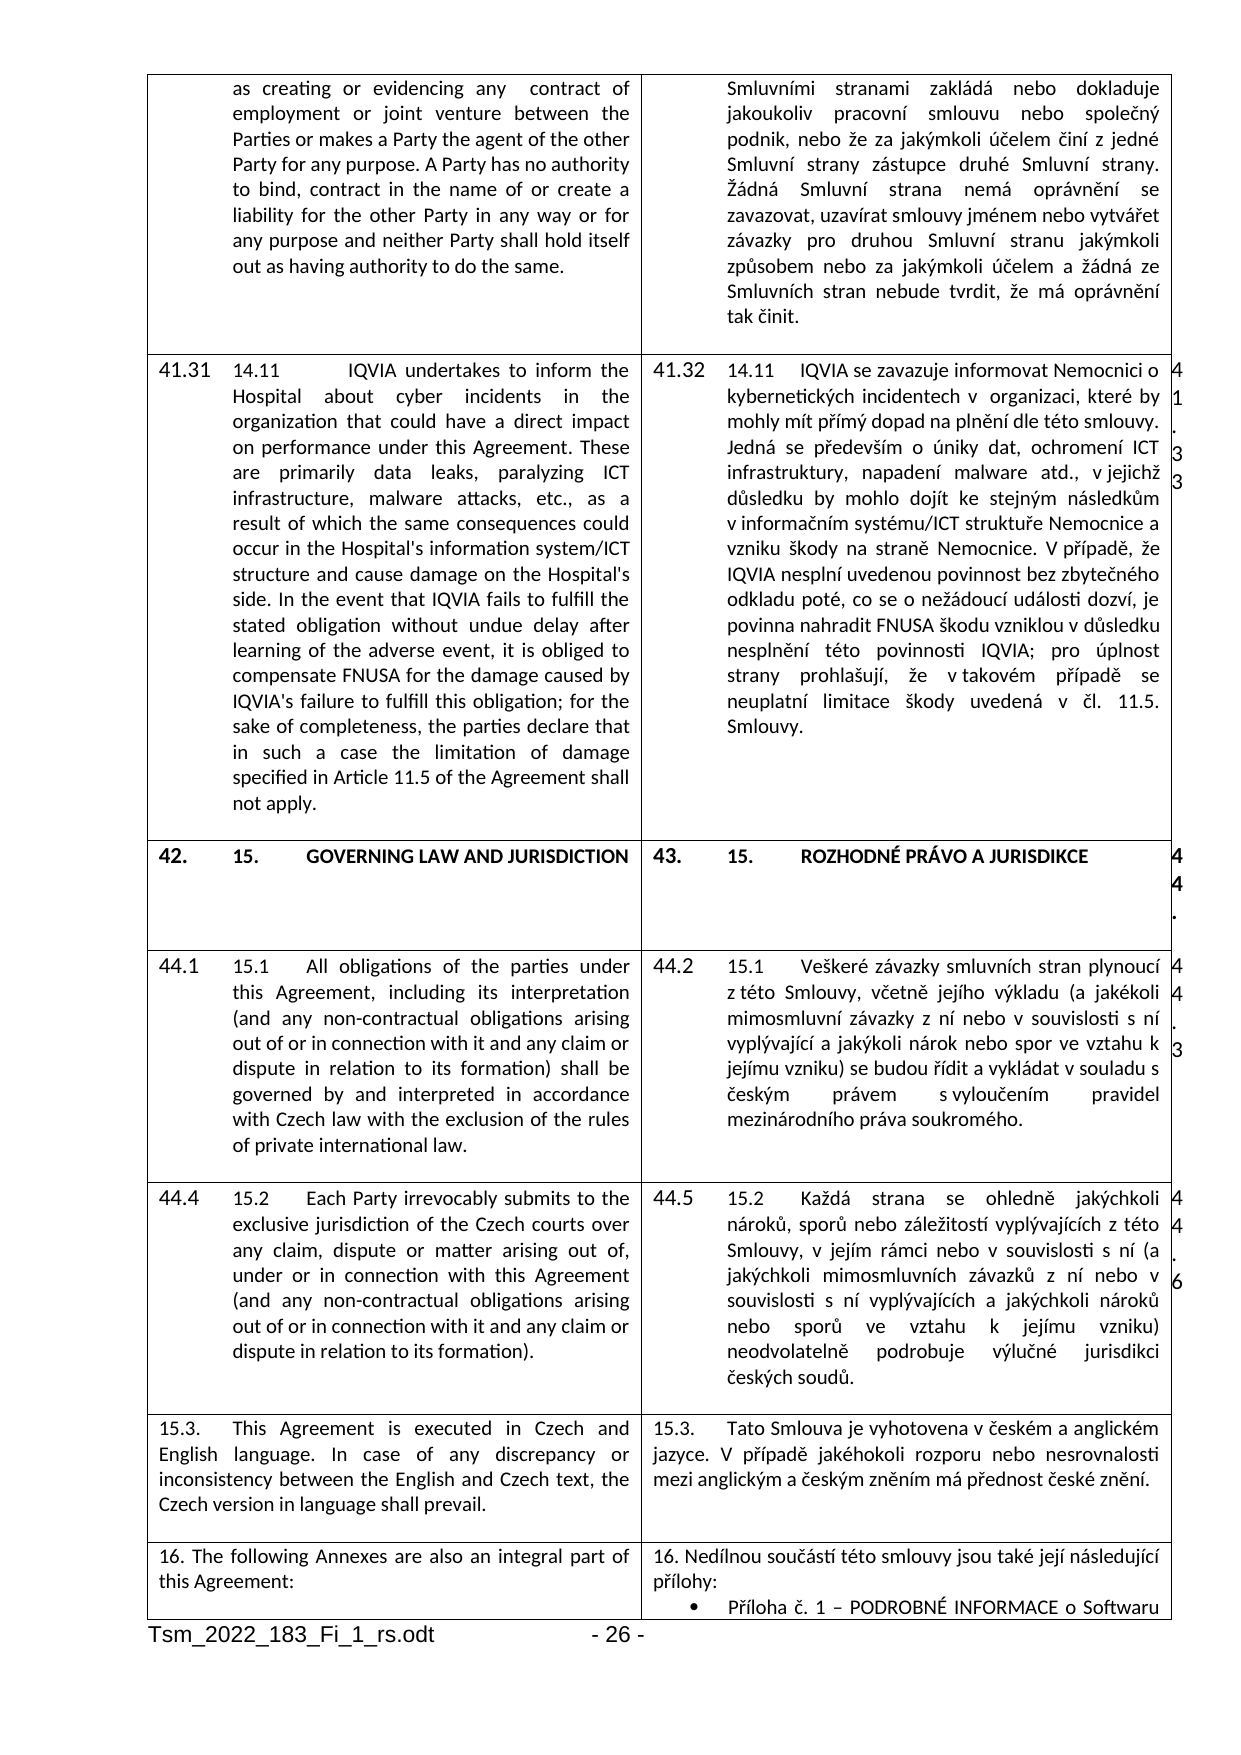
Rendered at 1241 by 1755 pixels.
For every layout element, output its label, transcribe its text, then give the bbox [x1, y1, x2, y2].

table_cell [1172, 1182, 1178, 1198]
table_cell [1172, 1201, 1178, 1226]
table_cell 15.2 Každá strana se ohledně jakýchkoli nároků, sporů nebo záležitostí vyplývajících z této Smlouvy, v jejím rámci nebo v souvislosti s ní (a jakýchkoli mimosmluvních závazků z ní nebo v souvislosti s ní vyplývajících a jakýchkoli nároků nebo sporů ve vztahu k jejímu vzniku) neodvolatelně podrobuje výlučné jurisdikci českých soudů. [642, 1183, 1171, 1414]
table_cell 15.1 All obligations of the parties under this Agreement, including its interpretation (and any non-contractual obligations arising out of or in connection with it and any claim or dispute in relation to its formation) shall be governed by and interpreted in accordance with Czech law with the exclusion of the rules of private international law. [148, 951, 641, 1182]
table_cell [1172, 1229, 1178, 1282]
table_cell 15.3. This Agreement is executed in Czech and English language. In case of any discrepancy or inconsistency between the English and Czech text, the Czech version in language shall prevail. [148, 1415, 641, 1542]
table_cell [1172, 1286, 1178, 1414]
table_cell [1172, 887, 1178, 950]
table_cell [1172, 354, 1178, 370]
table_cell [1172, 74, 1178, 354]
table_cell Smluvními stranami zakládá nebo dokladuje jakoukoliv pracovní smlouvu nebo společný podnik, nebo že za jakýmkoli účelem činí z jedné Smluvní strany zástupce druhé Smluvní strany. Žádná Smluvní strana nemá oprávnění se zavazovat, uzavírat smlouvy jménem nebo vytvářet závazky pro druhou Smluvní stranu jakýmkoli způsobem nebo za jakýmkoli účelem a žádná ze Smluvních stran nebude tvrdit, že má oprávnění tak činit. [642, 75, 1171, 354]
table_cell as creating or evidencing any contract of employment or joint venture between the Parties or makes a Party the agent of the other Party for any purpose. A Party has no authority to bind, contract in the name of or create a liability for the other Party in any way or for any purpose and neither Party shall hold itself out as having authority to do the same. [148, 75, 641, 354]
table_cell [1172, 969, 1178, 994]
table_cell [1172, 373, 1178, 460]
table_cell [1172, 950, 1178, 966]
table_cell [1172, 1054, 1178, 1182]
table_cell [1172, 997, 1178, 1056]
table_cell 16. Nedílnou součástí této smlouvy jsou také její následující přílohy: Příloha č. 1 – PODROBNÉ INFORMACE o Softwaru A PODMÍNKY POUŽITÍ Příloha č. 2 – ROLE A POVINNOSTI SMLUVNÍCH STRAN Příloha č. 3 – PŘÍPADY POUŽITÍ Příloha č. 4 – PSEUDONYMIZACE Příloha č. 5 – PRAVIDLA POUŽÍVÁNÍ DATOVÉ SÍTĚ FNUSA EXTERNÍMI UŽIVATELI Příloha č. 6 – PLÁN IMPLEMENTACE Příloha č. 7 – PLÁN ŠKOLENÍ [642, 1543, 1171, 1619]
table_cell [1172, 859, 1178, 884]
table_cell 15.1 Veškeré závazky smluvních stran plynoucí z této Smlouvy, včetně jejího výkladu (a jakékoli mimosmluvní závazky z ní nebo v souvislosti s ní vyplývající a jakýkoli nárok nebo spor ve vztahu k jejímu vzniku) se budou řídit a vykládat v souladu s českým právem s vyloučením pravidel mezinárodního práva soukromého. [642, 951, 1171, 1182]
table_cell 15. GOVERNING LAW AND JURISDICTION [148, 841, 641, 950]
table_cell 15. ROZHODNÉ PRÁVO A JURISDIKCE [642, 841, 1171, 950]
table_cell [1172, 840, 1178, 856]
table_cell [1172, 486, 1178, 840]
table_cell 15.3. Tato Smlouva je vyhotovena v českém a anglickém jazyce. V případě jakéhokoli rozporu nebo nesrovnalosti mezi anglickým a českým zněním má přednost české znění. [642, 1415, 1171, 1542]
table_cell 16. The following Annexes are also an integral part of this Agreement: Attachment No. 1 - DETAILED INFORMATION ABOUT THE SOFTWARE AND TERMS OF USE Annex No. 2 - ROLES AND RESPONSIBILITIES OF THE PARTIES Annex No. 3 – USE CASES Attachment No. 4 - PSEUDONYMIZATION Annex No. 5 - RULES OF USE OF THE FNUSA DATA NETWORK BY EXTERNAL USERS Annex No. 6 – IMPLEMENTATION SCHEDULE Annex No. 7 – TRAINING PLAN [148, 1543, 641, 1619]
table_cell [1172, 458, 1178, 488]
table_cell 14.11 IQVIA undertakes to inform the Hospital about cyber incidents in the organization that could have a direct impact on performance under this Agreement. These are primarily data leaks, paralyzing ICT infrastructure, malware attacks, etc., as a result of which the same consequences could occur in the Hospital's information system/ICT structure and cause damage on the Hospital's side. In the event that IQVIA fails to fulfill the stated obligation without undue delay after learning of the adverse event, it is obliged to compensate FNUSA for the damage caused by IQVIA's failure to fulfill this obligation; for the sake of completeness, the parties declare that in such a case the limitation of damage specified in Article 11.5 of the Agreement shall not apply. [148, 355, 641, 840]
table_cell [1172, 1542, 1178, 1619]
table_cell 15.2 Each Party irrevocably submits to the exclusive jurisdiction of the Czech courts over any claim, dispute or matter arising out of, under or in connection with this Agreement (and any non-contractual obligations arising out of or in connection with it and any claim or dispute in relation to its formation). [148, 1183, 641, 1414]
table_cell 14.11 IQVIA se zavazuje informovat Nemocnici o kybernetických incidentech v organizaci, které by mohly mít přímý dopad na plnění dle této smlouvy. Jedná se především o úniky dat, ochromení ICT infrastruktury, napadení malware atd., v jejichž důsledku by mohlo dojít ke stejným následkům v informačním systému/ICT struktuře Nemocnice a vzniku škody na straně Nemocnice. V případě, že IQVIA nesplní uvedenou povinnost bez zbytečného odkladu poté, co se o nežádoucí události dozví, je povinna nahradit FNUSA škodu vzniklou v důsledku nesplnění této povinnosti IQVIA; pro úplnost strany prohlašují, že v takovém případě se neuplatní limitace škody uvedená v čl. 11.5. Smlouvy. [642, 355, 1171, 840]
table_cell [1172, 1414, 1178, 1542]
